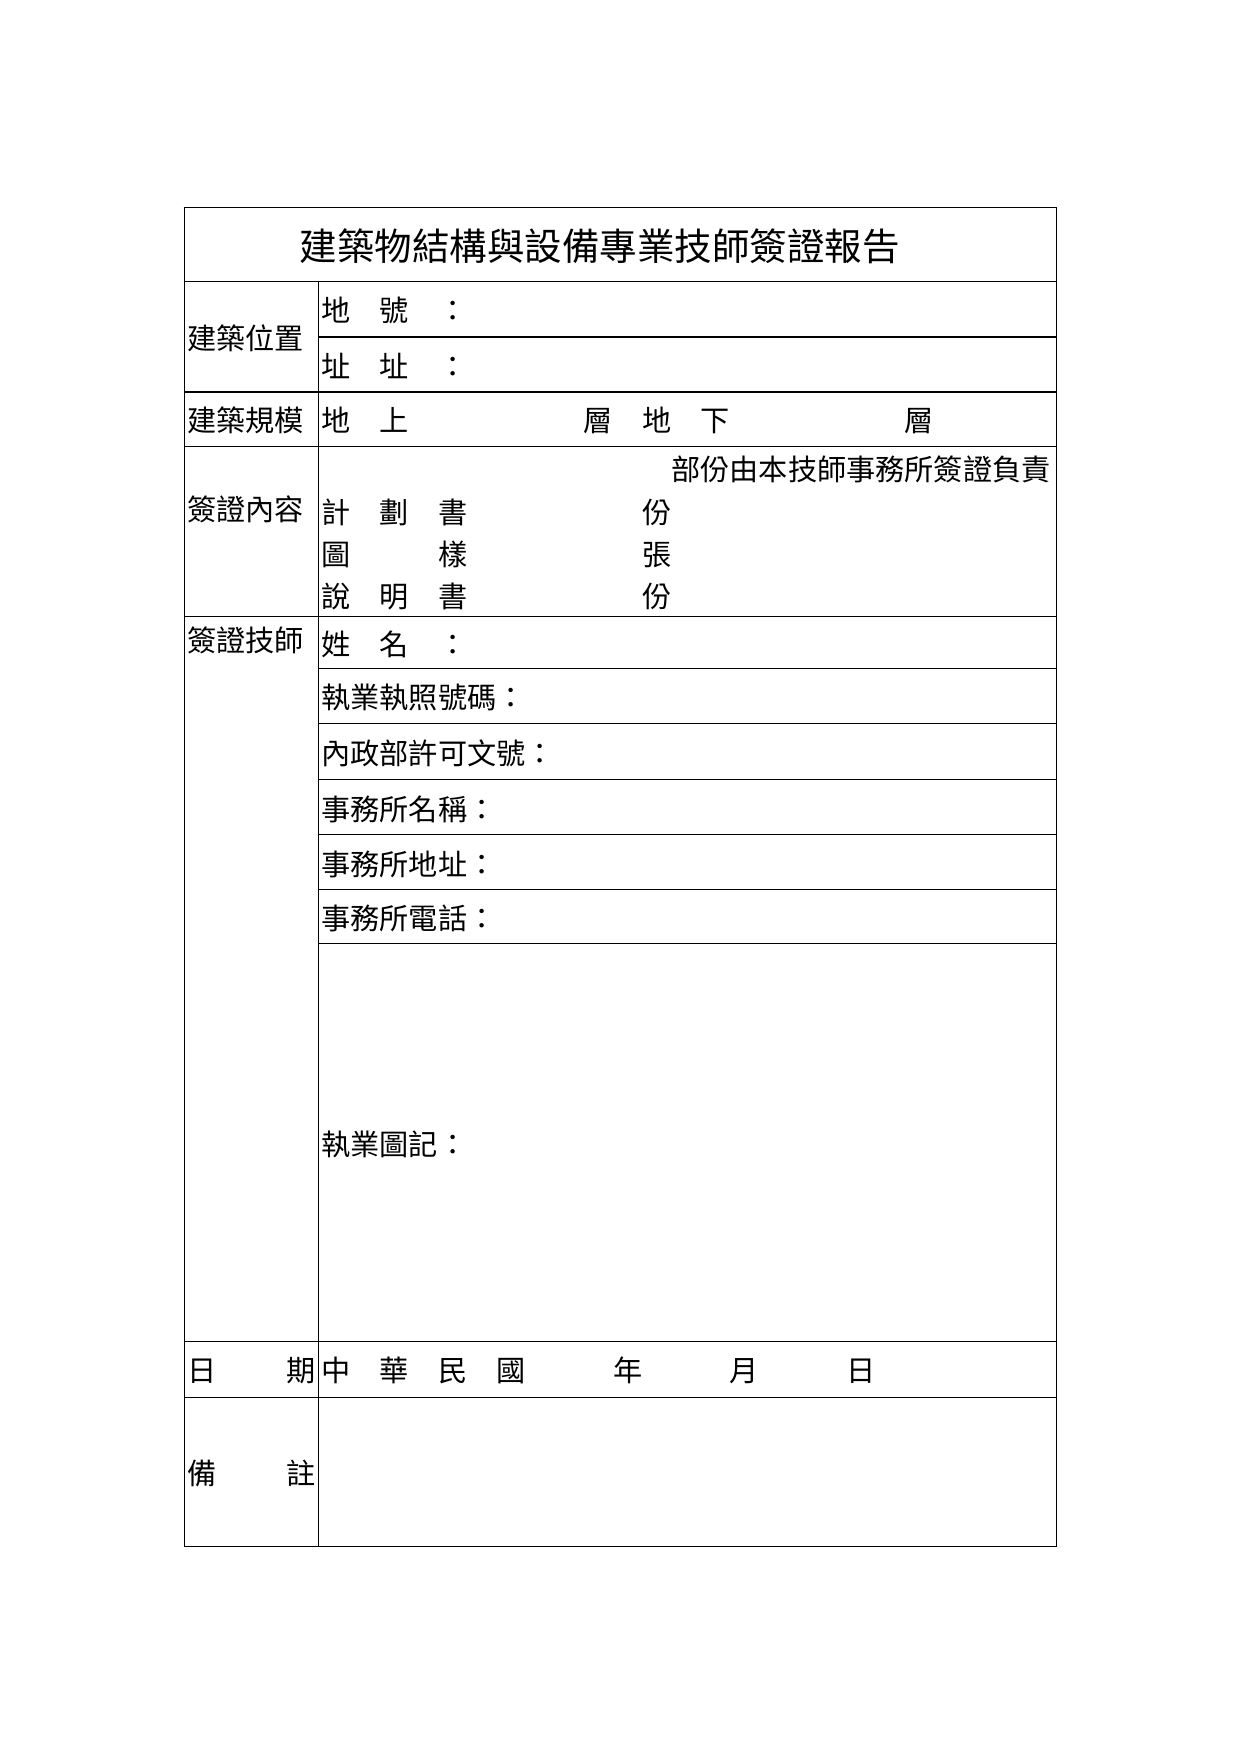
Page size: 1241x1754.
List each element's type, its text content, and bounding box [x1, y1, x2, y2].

table_cell 建築規模 [185, 393, 318, 446]
table_cell 事務所名稱： [319, 780, 1056, 834]
table_header 建築物結構與設備專業技師簽證報告 [185, 208, 1056, 281]
table_cell 執業執照號碼： [319, 669, 1056, 723]
table_cell 地 上 層 地 下 層 [319, 393, 1056, 446]
table_cell 姓 名 ： [319, 617, 1056, 668]
table_cell 建築位置 [185, 282, 318, 391]
table_cell 址 址 ： [319, 338, 1056, 391]
table_cell 日期 [185, 1342, 318, 1397]
table_cell 中 華 民 國 年 月 日 [319, 1342, 1056, 1397]
table_cell 事務所電話： [319, 890, 1056, 943]
table_cell 部份由本技師事務所簽證負責 計 劃 書 份 圖 樣 張 說 明 書 份 [319, 447, 1056, 616]
table_cell 簽證內容 [185, 447, 318, 616]
table_cell 備註 [185, 1398, 318, 1546]
table_cell [319, 1398, 1056, 1546]
table_cell 事務所地址： [319, 835, 1056, 889]
table_cell 內政部許可文號： [319, 724, 1056, 779]
table_cell 簽證技師 [185, 617, 318, 1341]
table_cell 地 號 ： [319, 282, 1056, 336]
table_cell 執業圖記： [319, 944, 1056, 1341]
